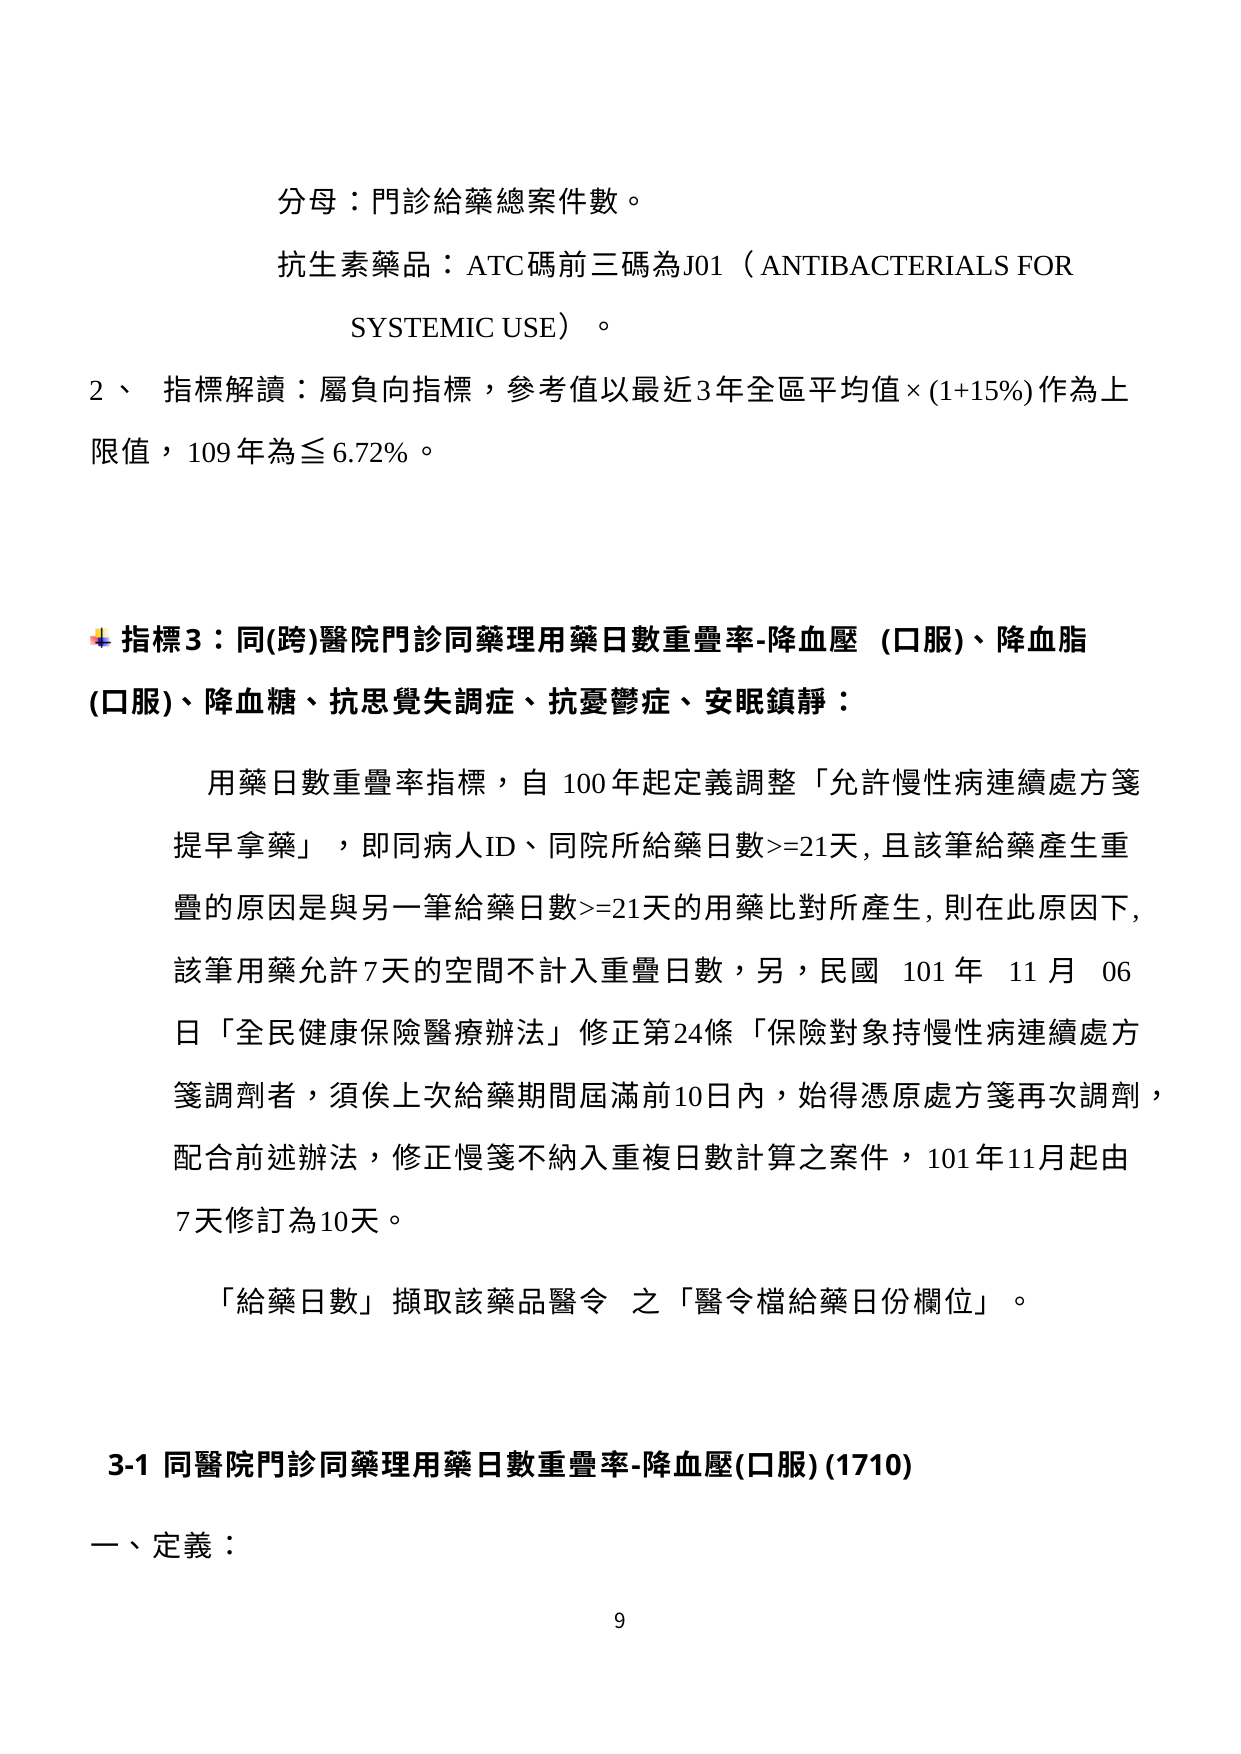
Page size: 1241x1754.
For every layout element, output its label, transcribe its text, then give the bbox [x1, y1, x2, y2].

text 分母：門診給藥總案件數。 [266, 158, 1145, 221]
list 指標解讀：屬負向指標，參考值以最近3年全區平均值× (1+15%)作為上限值，109年為≦6.72%。 [89, 346, 1145, 471]
text 「給藥日數」擷取該藥品醫令 之「醫令檔給藥日份欄位」。 [164, 1258, 1162, 1321]
list 指標3：同(跨)醫院門診同藥理用藥日數重疊率-降血壓 (口服)、降血脂 (口服)、降血糖、抗思覺失調症、抗憂鬱症、安眠鎮靜： [14, 596, 1145, 721]
text 3-1 同醫院門診同藥理用藥日數重疊率-降血壓(口服) (1710) [89, 1421, 1151, 1483]
text 用藥日數重疊率指標，自100年起定義調整「允許慢性病連續處方箋提早拿藥」，即同病人ID、同院所給藥日數>=21天, 且該筆給藥產生重疊的原因是與另一筆給藥日數>=21天的用藥比對所產生, 則在此原因下, 該筆用藥允許7天的空間不計入重疊日數，另，民國 101 年 11 月 06 日「全民健康保險醫療辦法」修正第24條「保險對象持慢性病連續處方箋調劑者，須俟上次給藥期間屆滿前10日內，始得憑原處方箋再次調劑，配合前述辦法，修正慢箋不納入重複日數計算之案件，101年11月起由7天修訂為10天。 [164, 739, 1145, 1239]
text 抗生素藥品：ATC碼前三碼為J01（ANTIBACTERIALS FOR SYSTEMIC USE）。 [266, 221, 1145, 346]
text 一、定義： [89, 1502, 1145, 1564]
